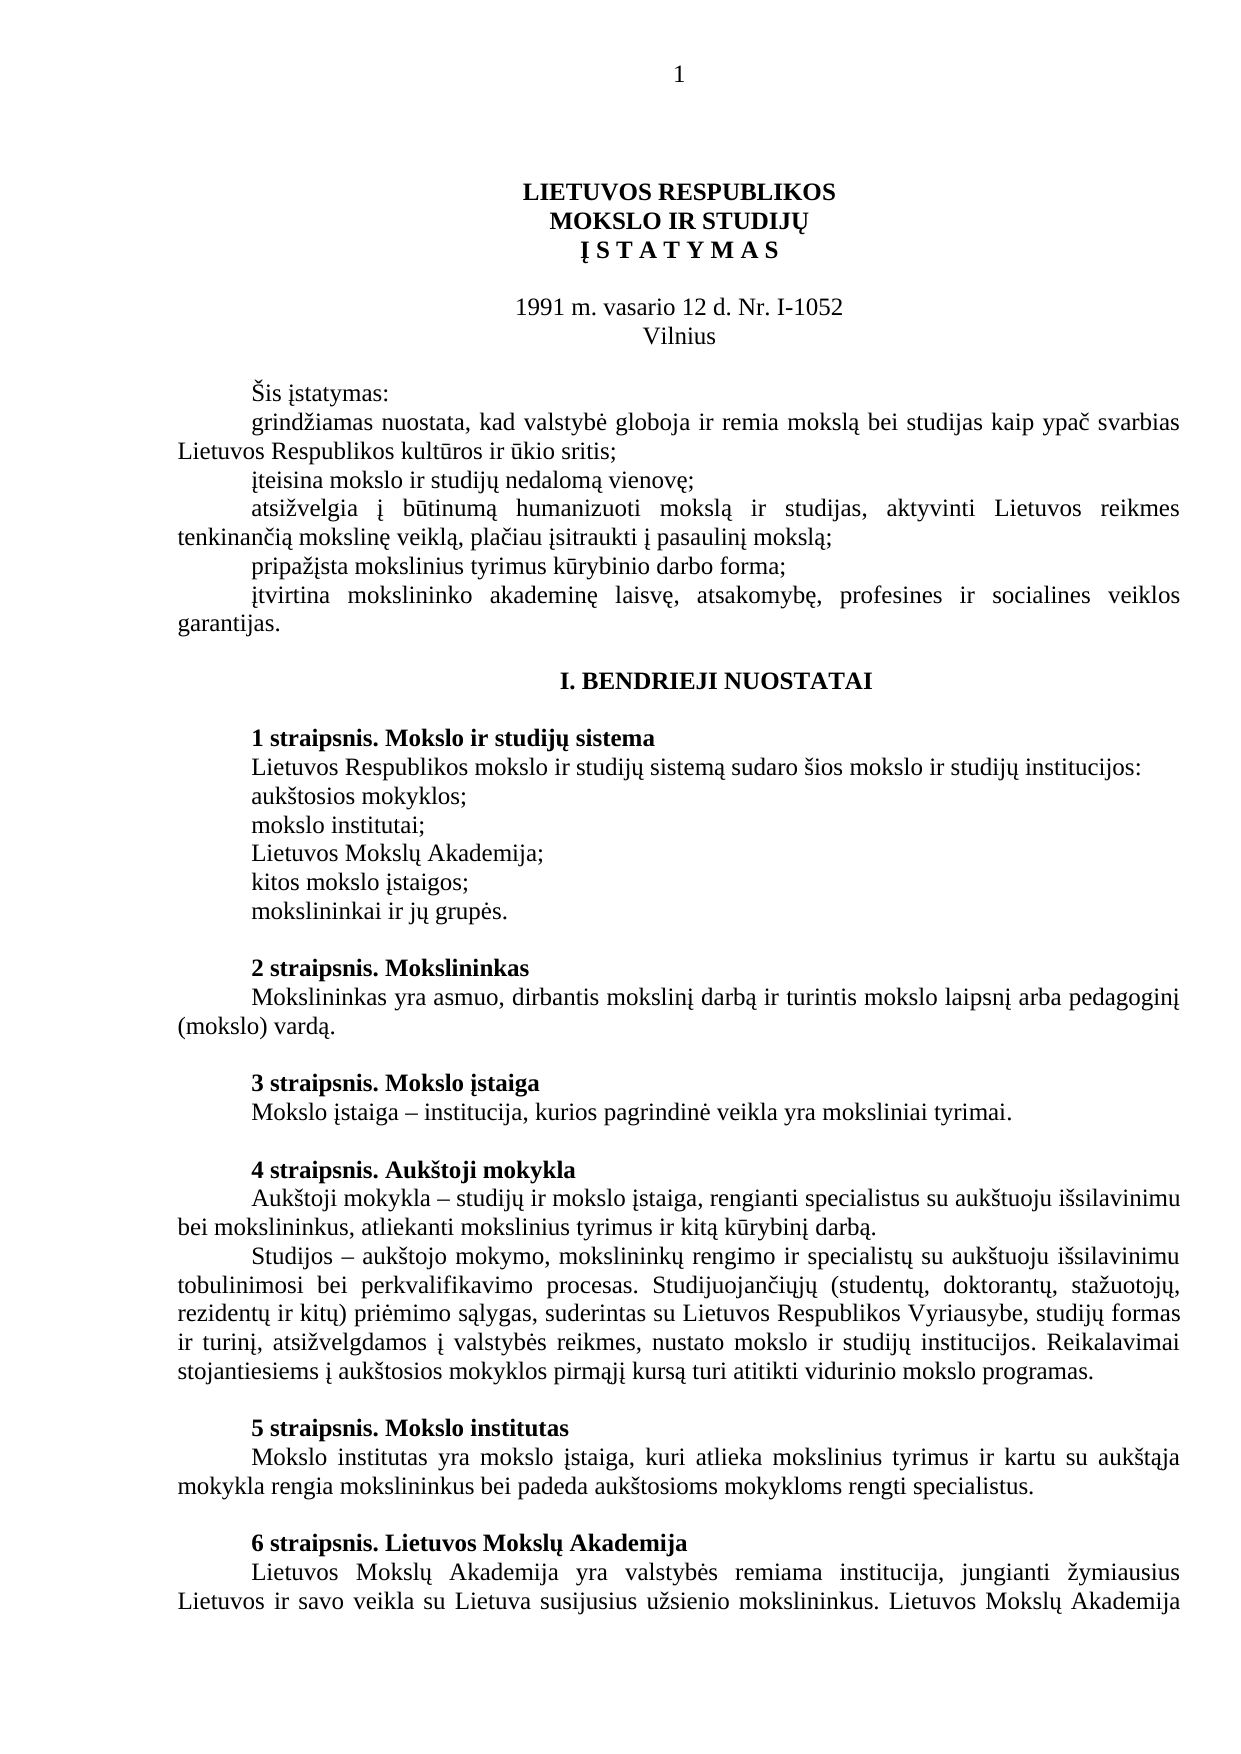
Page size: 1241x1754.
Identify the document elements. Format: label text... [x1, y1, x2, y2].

text mokslininkai ir jų grupės. [177, 896, 1181, 925]
text Aukštoji mokykla – studijų ir mokslo įstaiga, rengianti specialistus su aukštuoju išsilavinimu bei mokslininkus, atliekanti mokslinius tyrimus ir kitą kūrybinį darbą. [177, 1183, 1181, 1241]
text mokslo institutai; [177, 810, 1181, 838]
text LIETUVOS RESPUBLIKOS [177, 177, 1181, 206]
text Mokslo institutas yra mokslo įstaiga, kuri atlieka mokslinius tyrimus ir kartu su aukštąja mokykla rengia mokslininkus bei padeda aukštosioms mokykloms rengti specialistus. [177, 1442, 1181, 1500]
text įtvirtina mokslininko akademinę laisvę, atsakomybę, profesines ir socialines veiklos garantijas. [177, 580, 1181, 637]
text 2 straipsnis. Mokslininkas [177, 953, 1181, 982]
text 1991 m. vasario 12 d. Nr. I-1052 [177, 292, 1181, 321]
text Lietuvos Mokslų Akademija; [177, 838, 1181, 867]
text Mokslo įstaiga – institucija, kurios pagrindinė veikla yra moksliniai tyrimai. [177, 1097, 1181, 1126]
text atsižvelgia į būtinumą humanizuoti mokslą ir studijas, aktyvinti Lietuvos reikmes tenkinančią mokslinę veiklą, plačiau įsitraukti į pasaulinį mokslą; [177, 493, 1181, 551]
text Lietuvos Mokslų Akademija yra valstybės remiama institucija, jungianti žymiausius Lietuvos ir savo veikla su Lietuva susijusius užsienio mokslininkus. Lietuvos Mokslų Akademija [177, 1557, 1181, 1615]
text aukštosios mokyklos; [177, 781, 1181, 810]
text 4 straipsnis. Aukštoji mokykla [177, 1155, 1181, 1183]
text kitos mokslo įstaigos; [177, 867, 1181, 896]
text 3 straipsnis. Mokslo įstaiga [177, 1068, 1181, 1097]
text Mokslininkas yra asmuo, dirbantis mokslinį darbą ir turintis mokslo laipsnį arba pedagoginį (mokslo) vardą. [177, 982, 1181, 1040]
text Į S T A T Y M A S [177, 235, 1181, 263]
text 1 straipsnis. Mokslo ir studijų sistema [177, 723, 1181, 752]
text Studijos – aukštojo mokymo, mokslininkų rengimo ir specialistų su aukštuoju išsilavinimu tobulinimosi bei perkvalifikavimo procesas. Studijuojančiųjų (studentų, doktorantų, stažuotojų, rezidentų ir kitų) priėmimo sąlygas, suderintas su Lietuvos Respublikos Vyriausybe, studijų formas ir turinį, atsižvelgdamos į valstybės reikmes, nustato mokslo ir studijų institucijos. Reikalavimai stojantiesiems į aukštosios mokyklos pirmąjį kursą turi atitikti vidurinio mokslo programas. [177, 1241, 1181, 1385]
text Vilnius [177, 321, 1181, 350]
text I. BENDRIEJI NUOSTATAI [177, 666, 1181, 695]
text 5 straipsnis. Mokslo institutas [177, 1413, 1181, 1442]
text pripažįsta mokslinius tyrimus kūrybinio darbo forma; [177, 551, 1181, 580]
text Šis įstatymas: [177, 378, 1181, 407]
text MOKSLO IR STUDIJŲ [177, 206, 1181, 235]
text Lietuvos Respublikos mokslo ir studijų sistemą sudaro šios mokslo ir studijų institucijos: [177, 752, 1181, 781]
text 6 straipsnis. Lietuvos Mokslų Akademija [177, 1528, 1181, 1557]
text įteisina mokslo ir studijų nedalomą vienovę; [177, 465, 1181, 493]
text grindžiamas nuostata, kad valstybė globoja ir remia mokslą bei studijas kaip ypač svarbias Lietuvos Respublikos kultūros ir ūkio sritis; [177, 407, 1181, 465]
